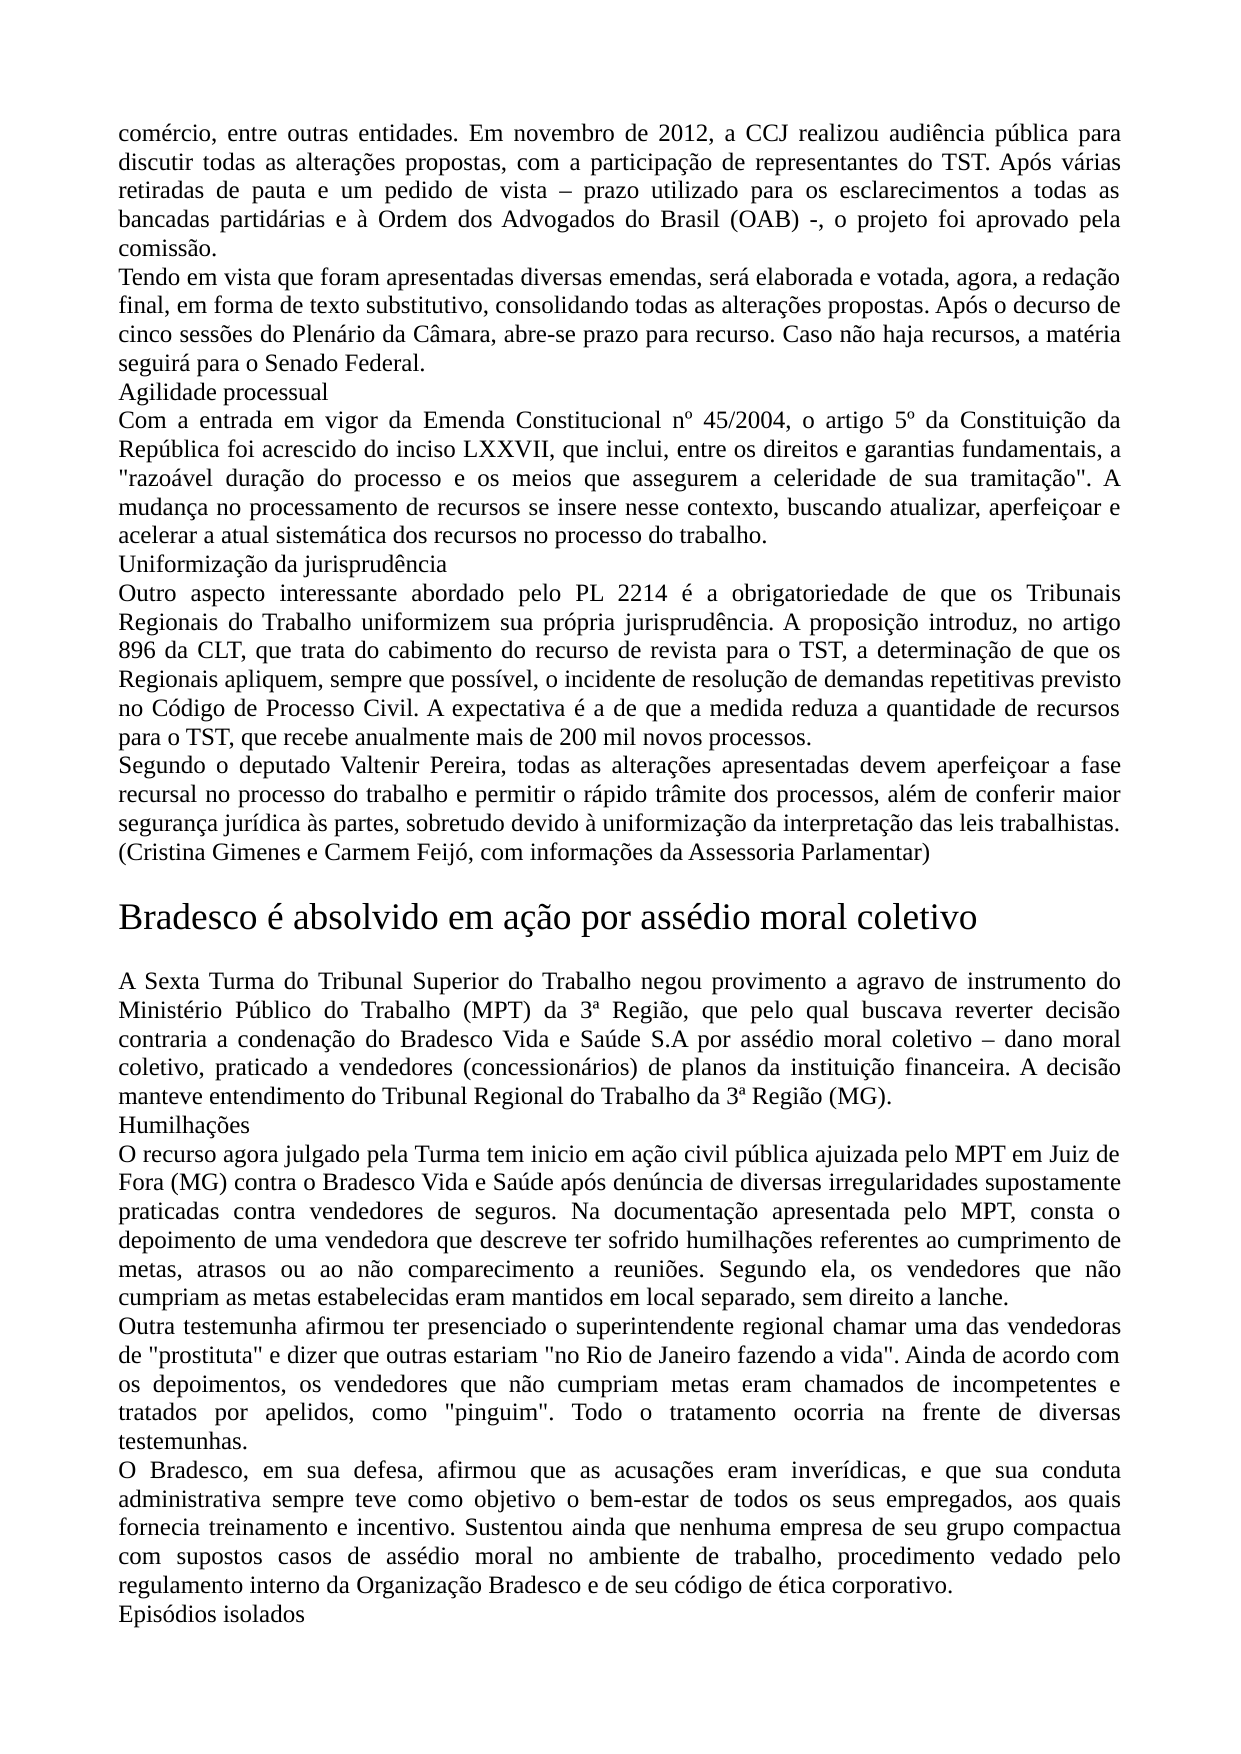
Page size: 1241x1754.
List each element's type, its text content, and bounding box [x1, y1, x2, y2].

text A Sexta Turma do Tribunal Superior do Trabalho negou provimento a agravo de instrumento do Ministério Público do Trabalho (MPT) da 3ª Região, que pelo qual buscava reverter decisão contraria a condenação do Bradesco Vida e Saúde S.A por assédio moral coletivo – dano moral coletivo, praticado a vendedores (concessionários) de planos da instituição financeira. A decisão manteve entendimento do Tribunal Regional do Trabalho da 3ª Região (MG). [118, 966, 1122, 1110]
text O Bradesco, em sua defesa, afirmou que as acusações eram inverídicas, e que sua conduta administrativa sempre teve como objetivo o bem-estar de todos os seus empregados, aos quais fornecia treinamento e incentivo. Sustentou ainda que nenhuma empresa de seu grupo compactua com supostos casos de assédio moral no ambiente de trabalho, procedimento vedado pelo regulamento interno da Organização Bradesco e de seu código de ética corporativo. [118, 1455, 1122, 1599]
text Episódios isolados [118, 1599, 1122, 1627]
text Agilidade processual [118, 377, 1122, 406]
text Com a entrada em vigor da Emenda Constitucional nº 45/2004, o artigo 5º da Constituição da República foi acrescido do inciso LXXVII, que inclui, entre os direitos e garantias fundamentais, a "razoável duração do processo e os meios que assegurem a celeridade de sua tramitação". A mudança no processamento de recursos se insere nesse contexto, buscando atualizar, aperfeiçoar e acelerar a atual sistemática dos recursos no processo do trabalho. [118, 406, 1122, 549]
text comércio, entre outras entidades. Em novembro de 2012, a CCJ realizou audiência pública para discutir todas as alterações propostas, com a participação de representantes do TST. Após várias retiradas de pauta e um pedido de vista – prazo utilizado para os esclarecimentos a todas as bancadas partidárias e à Ordem dos Advogados do Brasil (OAB) -, o projeto foi aprovado pela comissão. [118, 118, 1122, 262]
text Uniformização da jurisprudência [118, 549, 1122, 578]
text Segundo o deputado Valtenir Pereira, todas as alterações apresentadas devem aperfeiçoar a fase recursal no processo do trabalho e permitir o rápido trâmite dos processos, além de conferir maior segurança jurídica às partes, sobretudo devido à uniformização da interpretação das leis trabalhistas. [118, 751, 1122, 837]
text Humilhações [118, 1110, 1122, 1139]
text Outro aspecto interessante abordado pelo PL 2214 é a obrigatoriedade de que os Tribunais Regionais do Trabalho uniformizem sua própria jurisprudência. A proposição introduz, no artigo 896 da CLT, que trata do cabimento do recurso de revista para o TST, a determinação de que os Regionais apliquem, sempre que possível, o incidente de resolução de demandas repetitivas previsto no Código de Processo Civil. A expectativa é a de que a medida reduza a quantidade de recursos para o TST, que recebe anualmente mais de 200 mil novos processos. [118, 578, 1122, 751]
text Tendo em vista que foram apresentadas diversas emendas, será elaborada e votada, agora, a redação final, em forma de texto substitutivo, consolidando todas as alterações propostas. Após o decurso de cinco sessões do Plenário da Câmara, abre-se prazo para recurso. Caso não haja recursos, a matéria seguirá para o Senado Federal. [118, 262, 1122, 377]
text Bradesco é absolvido em ação por assédio moral coletivo [118, 894, 1122, 937]
text Outra testemunha afirmou ter presenciado o superintendente regional chamar uma das vendedoras de "prostituta" e dizer que outras estariam "no Rio de Janeiro fazendo a vida". Ainda de acordo com os depoimentos, os vendedores que não cumpriam metas eram chamados de incompetentes e tratados por apelidos, como "pinguim". Todo o tratamento ocorria na frente de diversas testemunhas. [118, 1311, 1122, 1455]
text O recurso agora julgado pela Turma tem inicio em ação civil pública ajuizada pelo MPT em Juiz de Fora (MG) contra o Bradesco Vida e Saúde após denúncia de diversas irregularidades supostamente praticadas contra vendedores de seguros. Na documentação apresentada pelo MPT, consta o depoimento de uma vendedora que descreve ter sofrido humilhações referentes ao cumprimento de metas, atrasos ou ao não comparecimento a reuniões. Segundo ela, os vendedores que não cumpriam as metas estabelecidas eram mantidos em local separado, sem direito a lanche. [118, 1139, 1122, 1311]
text (Cristina Gimenes e Carmem Feijó, com informações da Assessoria Parlamentar) [118, 837, 1122, 866]
